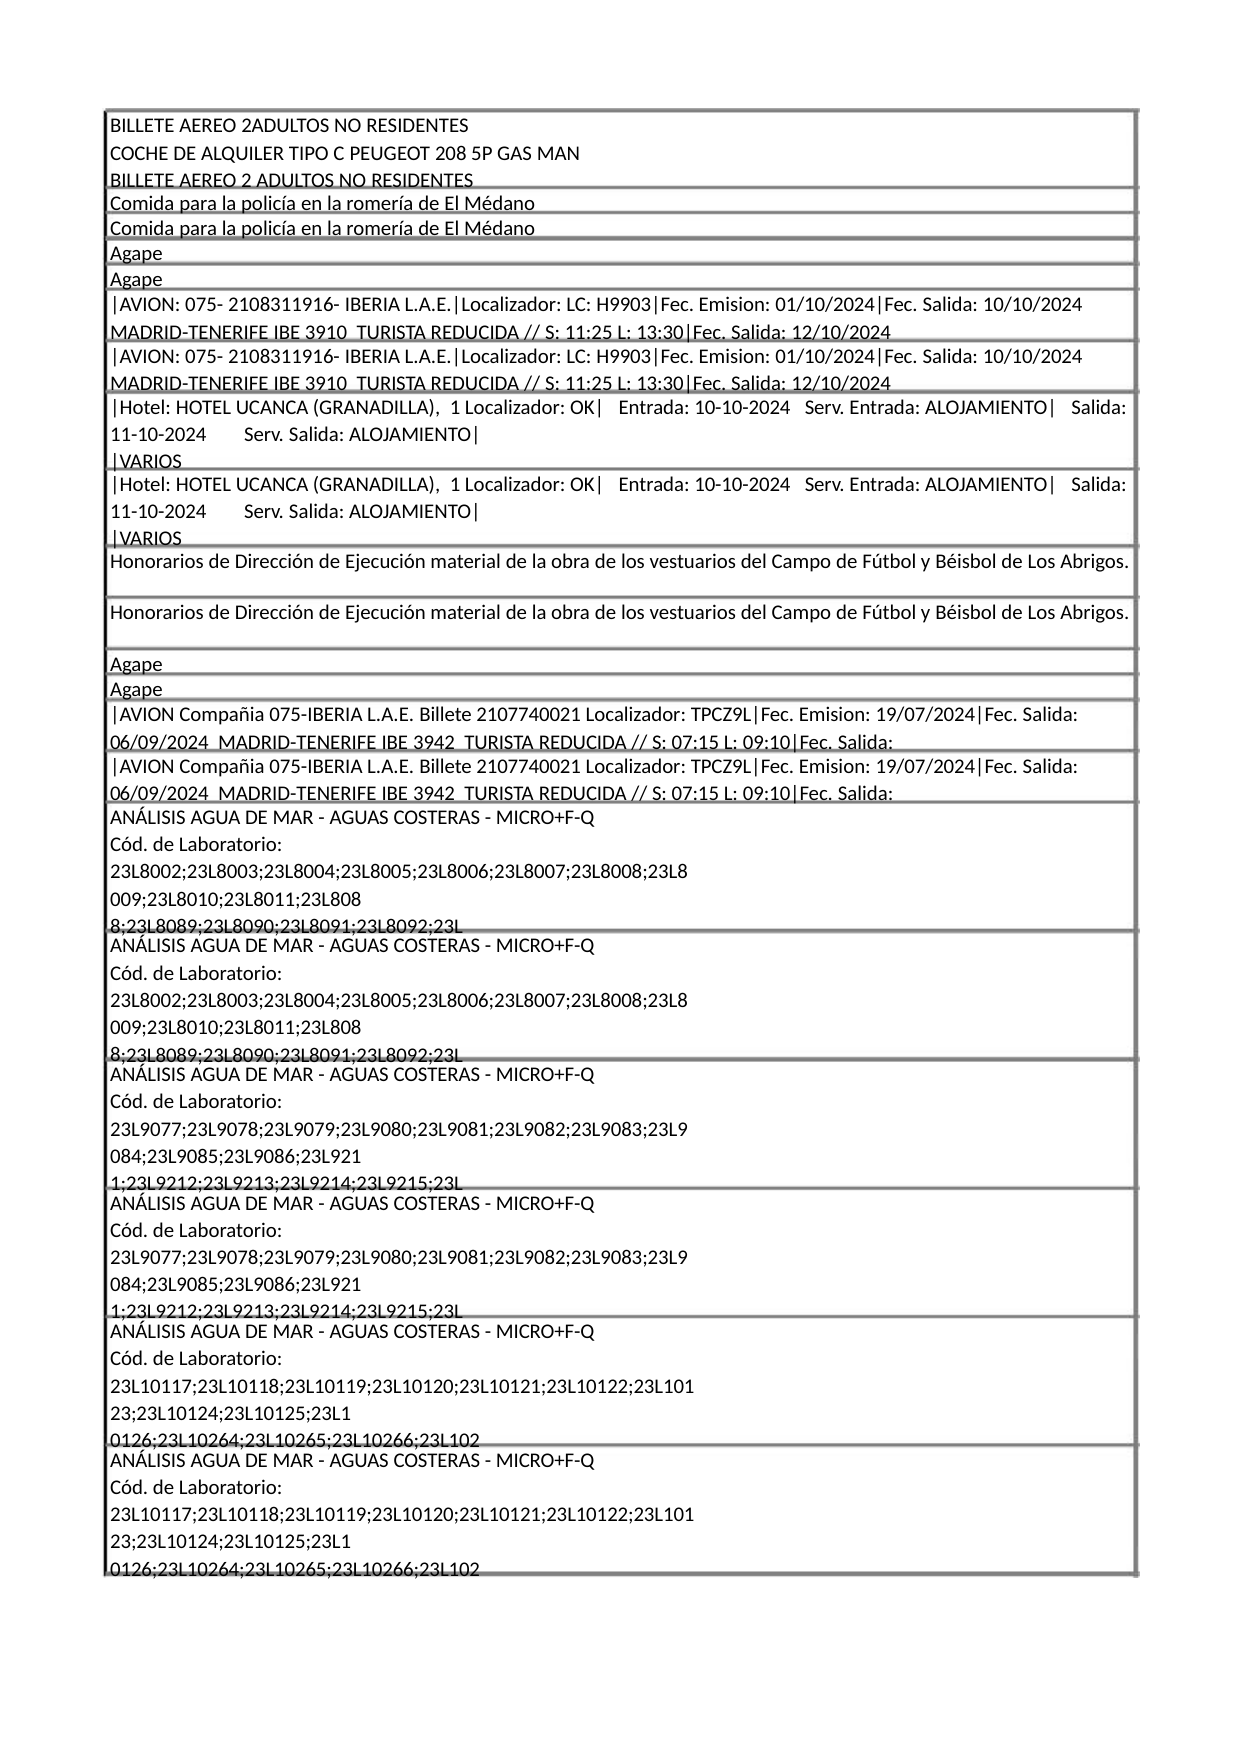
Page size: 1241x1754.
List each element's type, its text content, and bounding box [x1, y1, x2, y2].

text 0 [110, 886, 120, 911]
text VARIOS [145, 448, 1157, 474]
text 1 [110, 498, 145, 523]
text Cód. de Laboratorio: [110, 960, 308, 985]
text ;23L9212;23L9213;23L9214;23L9215;23L [120, 1299, 490, 1318]
text ANÁLISIS AGUA DE MAR - AGUAS COSTERAS - MICRO+F-Q [110, 933, 621, 958]
text 3L10117;23L10118;23L10119;23L10120;23L10121;23L10122;23L101 [120, 1373, 723, 1398]
text 126;23L10264;23L10265;23L10266;23L102 [120, 1556, 723, 1581]
text 3;23L10124;23L10125;23L1 [120, 1528, 723, 1554]
text 0 [110, 1143, 120, 1168]
text 3L9077;23L9078;23L9079;23L9080;23L9081;23L9082;23L9083;23L9 [120, 1116, 717, 1141]
text 1 [110, 421, 145, 447]
text ANÁLISIS AGUA DE MAR - AGUAS COSTERAS - MICRO+F-Q [110, 1061, 621, 1087]
text AVION Compañia 075-IBERIA L.A.E. Billete 2107740021 Localizador: TPCZ9L|Fec. Emision: 19/07/2024|Fec. Salida: [119, 702, 1106, 727]
text ;23L8089;23L8090;23L8091;23L8092;23L [120, 913, 490, 933]
text | [110, 292, 119, 317]
text ;23L8089;23L8090;23L8091;23L8092;23L [120, 1042, 490, 1061]
text Honorarios de Dirección de Ejecución material de la obra de los vestuarios del Campo de Fútbol y Béisbol de Los Abrigos. [110, 599, 1152, 625]
text Cód. de Laboratorio: [110, 831, 621, 857]
text AVION: 075- 2108311916- IBERIA L.A.E.|Localizador: LC: H9903|Fec. Emision: 01/10/2024|Fec. Salida: 10/10/2024 [144, 344, 1157, 368]
text Cód. de Laboratorio: [110, 1217, 308, 1242]
text 8 [110, 913, 120, 933]
text 2 [110, 1373, 120, 1398]
text BILLETE AEREO 2 ADULTOS NO RESIDENTES [110, 167, 605, 192]
text 2 [110, 859, 120, 884]
text ANÁLISIS AGUA DE MAR - AGUAS COSTERAS - MICRO+F-Q [110, 804, 621, 829]
text Honorarios de Dirección de Ejecución material de la obra de los vestuarios del Campo de Fútbol y Béisbol de Los Abrigos. [110, 548, 1152, 573]
text Cód. de Laboratorio: [110, 1346, 308, 1371]
text 2 [110, 1528, 120, 1554]
text 2 [110, 987, 120, 1012]
text | [110, 702, 119, 727]
text 6/09/2024 MADRID-TENERIFE IBE 3942 TURISTA REDUCIDA // S: 07:15 L: 09:10|Fec. Salida: [145, 780, 1106, 805]
text 84;23L9085;23L9086;23L921 [120, 1143, 717, 1168]
text Hotel: HOTEL UCANCA (GRANADILLA), 1 Localizador: OK| Entrada: 10-10-2024 Serv. Entrada: ALOJAMIENTO| Salida: [145, 474, 1157, 496]
text 3L10117;23L10118;23L10119;23L10120;23L10121;23L10122;23L101 [120, 1501, 723, 1527]
text Agape [110, 676, 188, 702]
text 0 [110, 1271, 120, 1297]
text 2 [110, 1244, 120, 1269]
text 0 [110, 1427, 120, 1447]
text | [110, 526, 144, 548]
text Hotel: HOTEL UCANCA (GRANADILLA), 1 Localizador: OK| Entrada: 10-10-2024 Serv. Entrada: ALOJAMIENTO| Salida: [145, 395, 1157, 419]
text AVION Compañia 075-IBERIA L.A.E. Billete 2107740021 Localizador: TPCZ9L|Fec. Emision: 19/07/2024|Fec. Salida: [119, 754, 1106, 778]
text 3L8002;23L8003;23L8004;23L8005;23L8006;23L8007;23L8008;23L8 [120, 859, 717, 884]
text | [110, 448, 145, 474]
text 0 [110, 729, 119, 754]
text 0 [110, 1014, 120, 1040]
text 0 [110, 1556, 120, 1581]
text | [110, 343, 144, 368]
text 84;23L9085;23L9086;23L921 [120, 1271, 717, 1297]
text AVION: 075- 2108311916- IBERIA L.A.E.|Localizador: LC: H9903|Fec. Emision: 01/10/2024|Fec. Salida: 10/10/2024 [119, 292, 1157, 317]
text 1-10-2024 Serv. Salida: ALOJAMIENTO| [145, 498, 1157, 523]
text 3L9077;23L9078;23L9079;23L9080;23L9081;23L9082;23L9083;23L9 [120, 1244, 717, 1269]
text | [110, 474, 145, 496]
text VARIOS [119, 525, 1157, 551]
text MADRID-TENERIFE IBE 3910 TURISTA REDUCIDA // S: 11:25 L: 13:30|Fec. Salida: 12/10/2024 [110, 319, 1157, 344]
text Agape [110, 241, 605, 266]
text 2 [110, 1501, 120, 1527]
text 1-10-2024 Serv. Salida: ALOJAMIENTO| [145, 421, 1157, 446]
text 6/09/2024 MADRID-TENERIFE IBE 3942 TURISTA REDUCIDA // S: 07:15 L: 09:10|Fec. Salida: [119, 729, 1106, 754]
text | [110, 754, 119, 778]
text Agape [110, 651, 188, 676]
text 2 [110, 1400, 120, 1425]
text 09;23L8010;23L8011;23L808 [120, 886, 717, 911]
text 1 [110, 1170, 120, 1190]
text MADRID-TENERIFE IBE 3910 TURISTA REDUCIDA // S: 11:25 L: 13:30|Fec. Salida: 12/10/2024 [110, 370, 1157, 395]
text ANÁLISIS AGUA DE MAR - AGUAS COSTERAS - MICRO+F-Q [110, 1190, 621, 1215]
text COCHE DE ALQUILER TIPO C PEUGEOT 208 5P GAS MAN [110, 140, 605, 165]
text ANÁLISIS AGUA DE MAR - AGUAS COSTERAS - MICRO+F-Q [110, 1447, 621, 1472]
text 3L8002;23L8003;23L8004;23L8005;23L8006;23L8007;23L8008;23L8 [120, 987, 717, 1012]
text Comida para la policía en la romería de El Médano [110, 192, 605, 215]
text 126;23L10264;23L10265;23L10266;23L102 [120, 1427, 507, 1447]
text 09;23L8010;23L8011;23L808 [120, 1014, 717, 1040]
text 2 [110, 1116, 120, 1141]
text | [110, 394, 145, 419]
text 0 [110, 780, 145, 804]
text BILLETE AEREO 2ADULTOS NO RESIDENTES [110, 113, 605, 138]
text Cód. de Laboratorio: [110, 1088, 308, 1114]
text Cód. de Laboratorio: [110, 1474, 308, 1499]
text 3;23L10124;23L10125;23L1 [120, 1400, 723, 1425]
text 1 [110, 1299, 120, 1318]
text 8 [110, 1042, 120, 1061]
text ;23L9212;23L9213;23L9214;23L9215;23L [120, 1170, 490, 1190]
text Agape [110, 266, 605, 291]
text Comida para la policía en la romería de El Médano [110, 215, 605, 240]
text ANÁLISIS AGUA DE MAR - AGUAS COSTERAS - MICRO+F-Q [110, 1318, 621, 1344]
